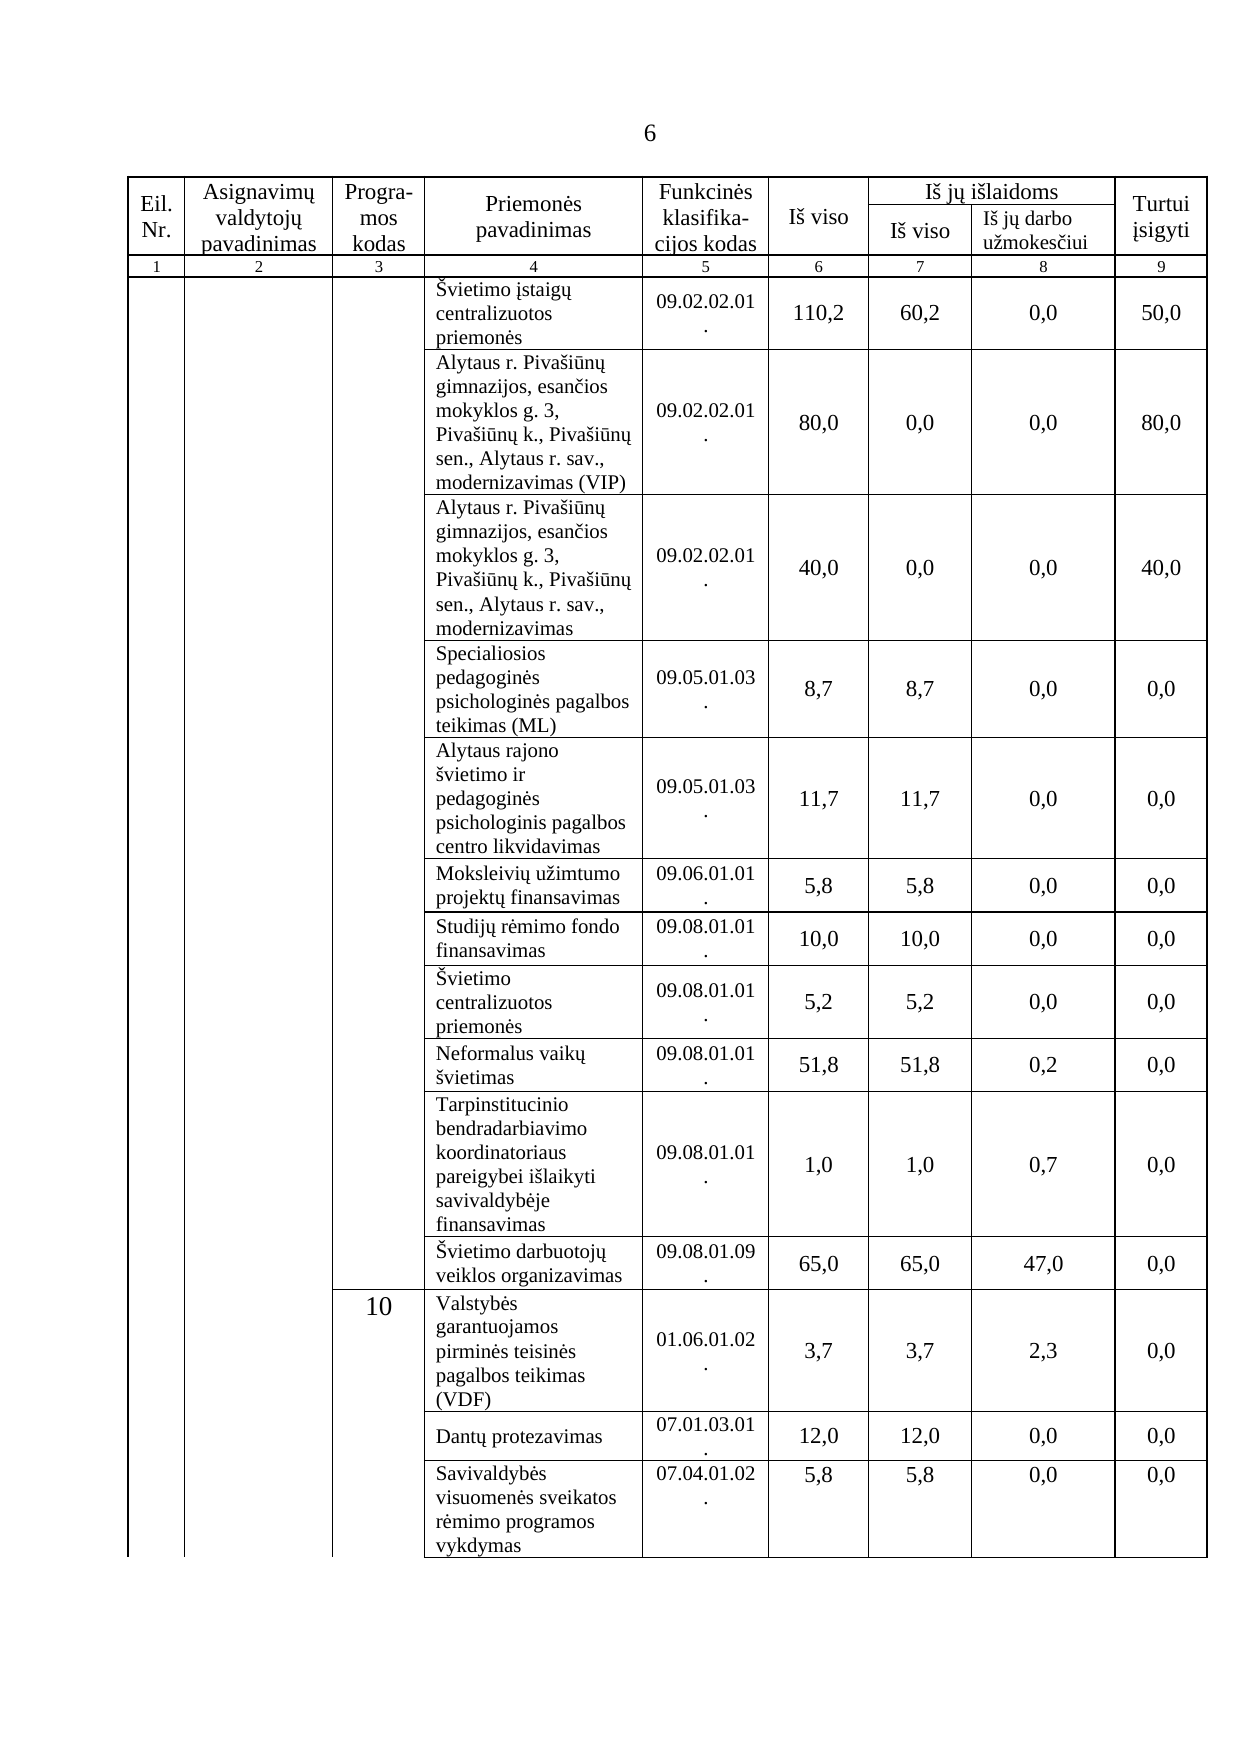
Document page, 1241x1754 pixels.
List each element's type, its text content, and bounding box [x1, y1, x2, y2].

table_cell 5,8 [769, 1461, 868, 1557]
table_cell Savivaldybės visuomenės sveikatos rėmimo programos vykdymas [425, 1461, 642, 1557]
table_header Iš jų išlaidoms [869, 178, 1114, 204]
table_cell 65,0 [769, 1237, 868, 1289]
table_header Turtui įsigyti [1116, 178, 1206, 254]
table_cell 8 [972, 256, 1114, 276]
table_cell 110,2 [769, 278, 868, 349]
table_cell 5,8 [869, 859, 971, 911]
table_cell 09.02.02.01. [643, 278, 768, 349]
table_cell 50,0 [1116, 278, 1206, 349]
table_cell Švietimo centralizuotos priemonės [425, 966, 642, 1038]
table_cell [333, 278, 424, 1289]
table_cell 3,7 [769, 1290, 868, 1411]
table_cell [185, 278, 332, 1557]
table_cell 07.01.03.01. [643, 1412, 768, 1460]
table_header Iš viso [769, 178, 868, 254]
table_cell Valstybės garantuojamos pirminės teisinės pagalbos teikimas (VDF) [425, 1290, 642, 1411]
table_cell 7 [869, 256, 971, 276]
table_cell Neformalus vaikų švietimas [425, 1039, 642, 1091]
table_cell 09.06.01.01. [643, 859, 768, 911]
table_cell 0,0 [972, 738, 1114, 858]
table_cell 11,7 [869, 738, 971, 858]
table_cell Specialiosios pedagoginės psichologinės pagalbos teikimas (ML) [425, 641, 642, 737]
table_cell Švietimo darbuotojų veiklos organizavimas [425, 1237, 642, 1289]
table_cell 2,3 [972, 1290, 1114, 1411]
table_cell 0,0 [972, 1461, 1114, 1557]
table_cell 60,2 [869, 278, 971, 349]
table_cell 0,0 [1116, 913, 1206, 964]
table_cell 80,0 [1116, 350, 1206, 494]
table_cell Iš viso [869, 205, 971, 254]
table_cell 5,2 [869, 966, 971, 1038]
table_cell 09.05.01.03. [643, 641, 768, 737]
table_cell Iš jų darbo užmokesčiui [972, 205, 1114, 254]
table_cell 0,0 [1116, 641, 1206, 737]
table_cell 09.05.01.03. [643, 738, 768, 858]
table_cell 0,0 [972, 1412, 1114, 1460]
table_cell Švietimo įstaigų centralizuotos priemonės [425, 278, 642, 349]
table_header Progra-mos kodas [333, 178, 424, 254]
table_header Eil. Nr. [129, 178, 184, 254]
table_cell 0,0 [1116, 859, 1206, 911]
table_cell 9 [1116, 256, 1206, 276]
table_cell 5,8 [769, 859, 868, 911]
table_cell Tarpinstitucinio bendradarbiavimo koordinatoriaus pareigybei išlaikyti savivaldybėje finansavimas [425, 1092, 642, 1236]
table_cell Dantų protezavimas [425, 1412, 642, 1460]
table_cell 2 [185, 256, 332, 276]
table_cell 0,0 [869, 350, 971, 494]
table_cell 09.02.02.01. [643, 495, 768, 639]
table_cell Moksleivių užimtumo projektų finansavimas [425, 859, 642, 911]
table_cell 8,7 [769, 641, 868, 737]
table_cell 65,0 [869, 1237, 971, 1289]
table_cell 07.04.01.02. [643, 1461, 768, 1557]
table_cell 8,7 [869, 641, 971, 737]
table_cell 0,0 [972, 641, 1114, 737]
table_cell 11,7 [769, 738, 868, 858]
table_cell [129, 278, 184, 1557]
table_cell Alytaus r. Pivašiūnų gimnazijos, esančios mokyklos g. 3, Pivašiūnų k., Pivašiūnų sen., Alytaus r. sav., modernizavimas [425, 495, 642, 639]
table_cell 0,0 [972, 966, 1114, 1038]
table_cell 5,8 [869, 1461, 971, 1557]
table_cell 0,0 [1116, 966, 1206, 1038]
table_cell 51,8 [869, 1039, 971, 1091]
table_cell 0,0 [1116, 1412, 1206, 1460]
table_cell 09.08.01.01. [643, 966, 768, 1038]
table_cell 01.06.01.02. [643, 1290, 768, 1411]
table_cell 09.08.01.01. [643, 1092, 768, 1236]
table_cell 0,0 [869, 495, 971, 639]
table_header Funkcinės klasifika-cijos kodas [643, 178, 768, 254]
table_header Asignavimų valdytojų pavadinimas [185, 178, 332, 254]
table_cell Alytaus r. Pivašiūnų gimnazijos, esančios mokyklos g. 3, Pivašiūnų k., Pivašiūnų sen., Alytaus r. sav., modernizavimas (VIP) [425, 350, 642, 494]
table_cell 10,0 [869, 913, 971, 964]
table_cell 51,8 [769, 1039, 868, 1091]
table_cell 12,0 [769, 1412, 868, 1460]
table_cell 5,2 [769, 966, 868, 1038]
table_cell 80,0 [769, 350, 868, 494]
table_cell 0,0 [972, 913, 1114, 964]
table_cell 09.08.01.09. [643, 1237, 768, 1289]
table_cell 09.02.02.01. [643, 350, 768, 494]
table_cell 0,0 [1116, 738, 1206, 858]
table_cell 5 [643, 256, 768, 276]
table_cell 4 [425, 256, 642, 276]
table_cell 0,0 [1116, 1461, 1206, 1557]
table_cell Studijų rėmimo fondo finansavimas [425, 913, 642, 964]
table_header Priemonės pavadinimas [425, 178, 642, 254]
table_cell 0,0 [972, 859, 1114, 911]
table_cell 1 [129, 256, 184, 276]
table_cell 0,0 [1116, 1290, 1206, 1411]
table_cell 1,0 [869, 1092, 971, 1236]
table_cell 0,0 [1116, 1092, 1206, 1236]
table_cell 0,2 [972, 1039, 1114, 1091]
table_cell 40,0 [769, 495, 868, 639]
table_cell 47,0 [972, 1237, 1114, 1289]
table_cell 40,0 [1116, 495, 1206, 639]
table_cell 0,0 [1116, 1039, 1206, 1091]
table_cell 0,7 [972, 1092, 1114, 1236]
table_cell 10 [333, 1290, 424, 1557]
table_cell 09.08.01.01. [643, 1039, 768, 1091]
table_cell 0,0 [972, 278, 1114, 349]
table_cell 0,0 [1116, 1237, 1206, 1289]
table_cell Alytaus rajono švietimo ir pedagoginės psichologinis pagalbos centro likvidavimas [425, 738, 642, 858]
table_cell 6 [769, 256, 868, 276]
table_cell 12,0 [869, 1412, 971, 1460]
table_cell 3 [333, 256, 424, 276]
table_cell 09.08.01.01. [643, 913, 768, 964]
table_cell 3,7 [869, 1290, 971, 1411]
table_cell 1,0 [769, 1092, 868, 1236]
table_cell 10,0 [769, 913, 868, 964]
table_cell 0,0 [972, 495, 1114, 639]
table_cell 0,0 [972, 350, 1114, 494]
